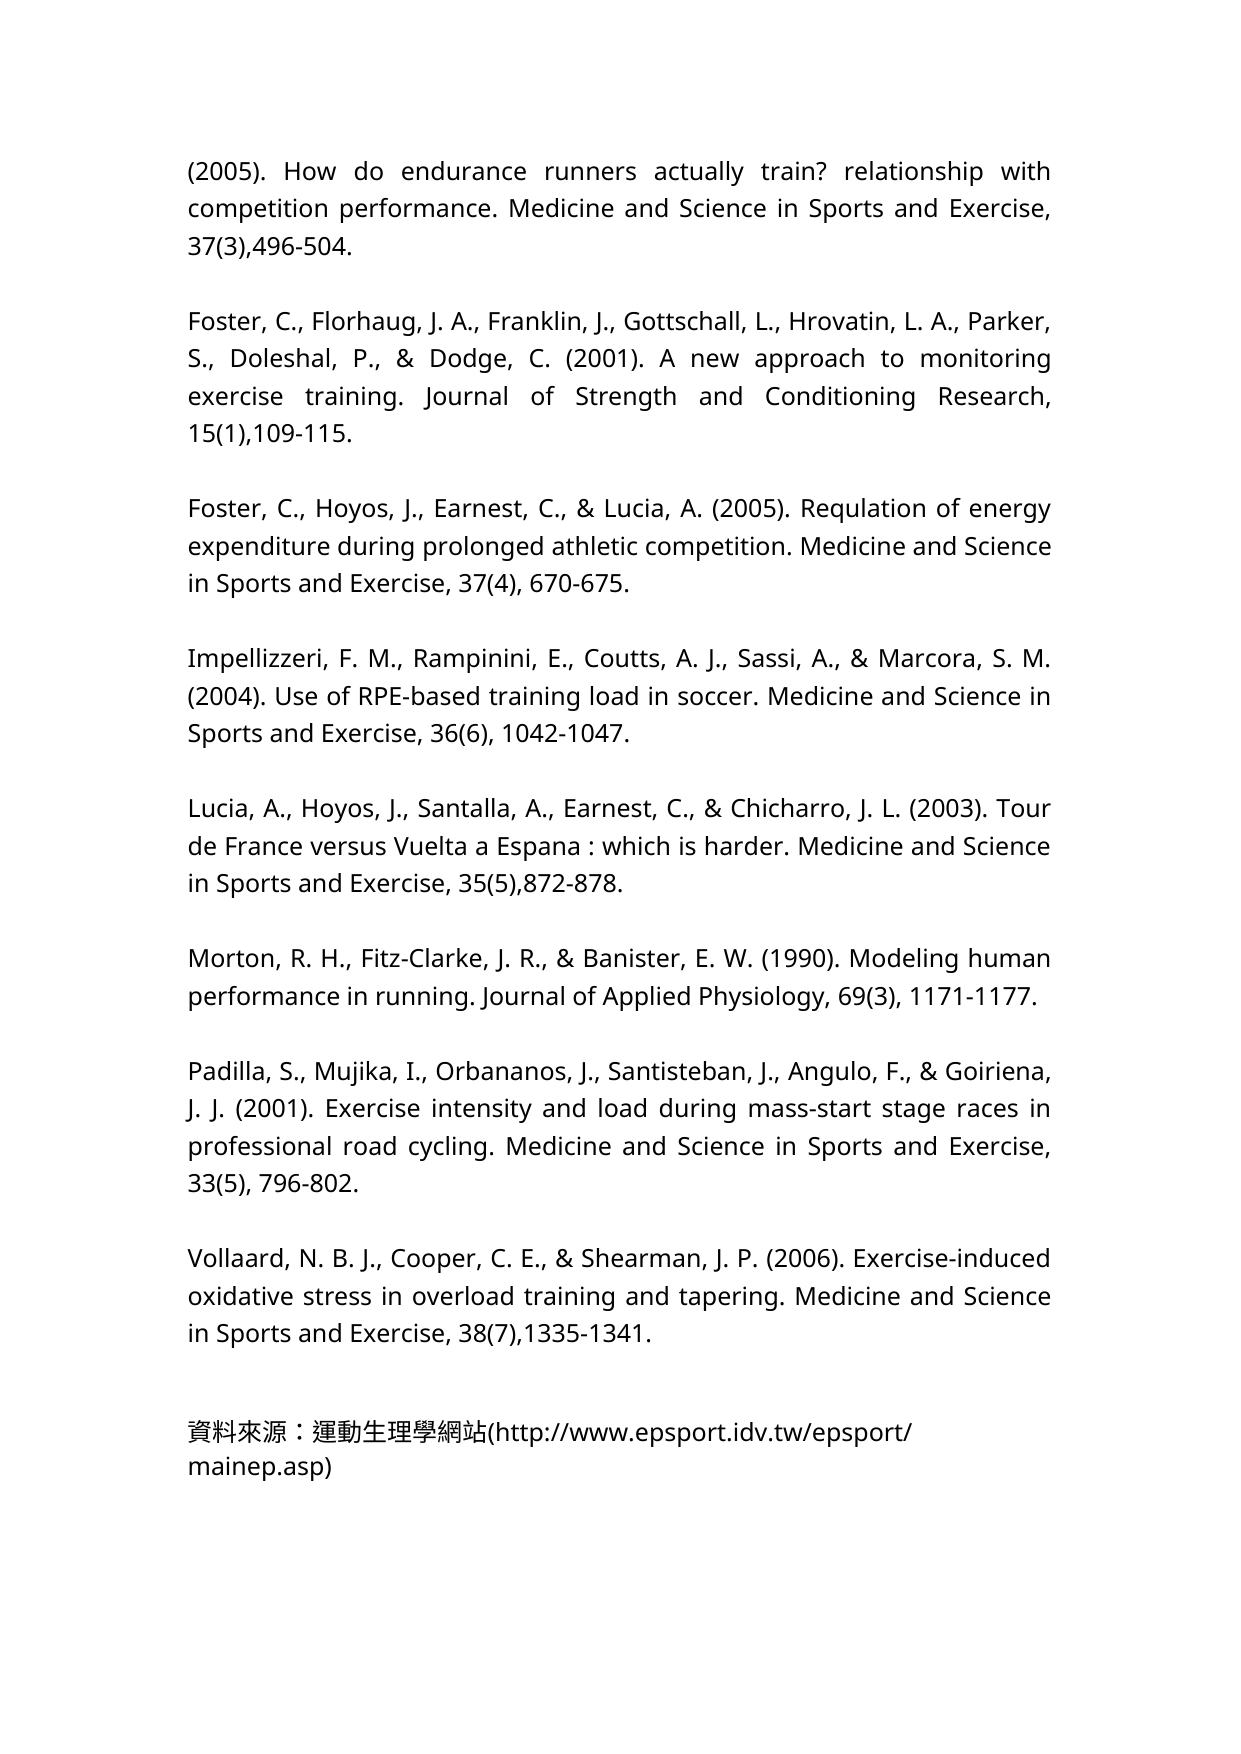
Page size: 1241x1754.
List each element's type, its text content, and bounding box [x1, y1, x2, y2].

text (2005). How do endurance runners actually train? relationship with competition performance. Medicine and Science in Sports and Exercise, 37(3),496-504. Foster, C., Florhaug, J. A., Franklin, J., Gottschall, L., Hrovatin, L. A., Parker, S., Doleshal, P., & Dodge, C. (2001). A new approach to monitoring exercise training. Journal of Strength and Conditioning Research, 15(1),109-115. Foster, C., Hoyos, J., Earnest, C., & Lucia, A. (2005). Requlation of energy expenditure during prolonged athletic competition. Medicine and Science in Sports and Exercise, 37(4), 670-675. Impellizzeri, F. M., Rampinini, E., Coutts, A. J., Sassi, A., & Marcora, S. M. (2004). Use of RPE-based training load in soccer. Medicine and Science in Sports and Exercise, 36(6), 1042-1047. Lucia, A., Hoyos, J., Santalla, A., Earnest, C., & Chicharro, J. L. (2003). Tour de France versus Vuelta a Espana : which is harder. Medicine and Science in Sports and Exercise, 35(5),872-878. Morton, R. H., Fitz-Clarke, J. R., & Banister, E. W. (1990). Modeling human performance in running. Journal of Applied Physiology, 69(3), 1171-1177. Padilla, S., Mujika, I., Orbananos, J., Santisteban, J., Angulo, F., & Goiriena, J. J. (2001). Exercise intensity and load during mass-start stage races in professional road cycling. Medicine and Science in Sports and Exercise, 33(5), 796-802. Vollaard, N. B. J., Cooper, C. E., & Shearman, J. P. (2006). Exercise-induced oxidative stress in overload training and tapering. Medicine and Science in Sports and Exercise, 38(7),1335-1341. [187, 150, 1053, 1350]
text 資料來源：運動生理學網站(http://www.epsport.idv.tw/epsport/mainep.asp) [187, 1413, 1053, 1483]
